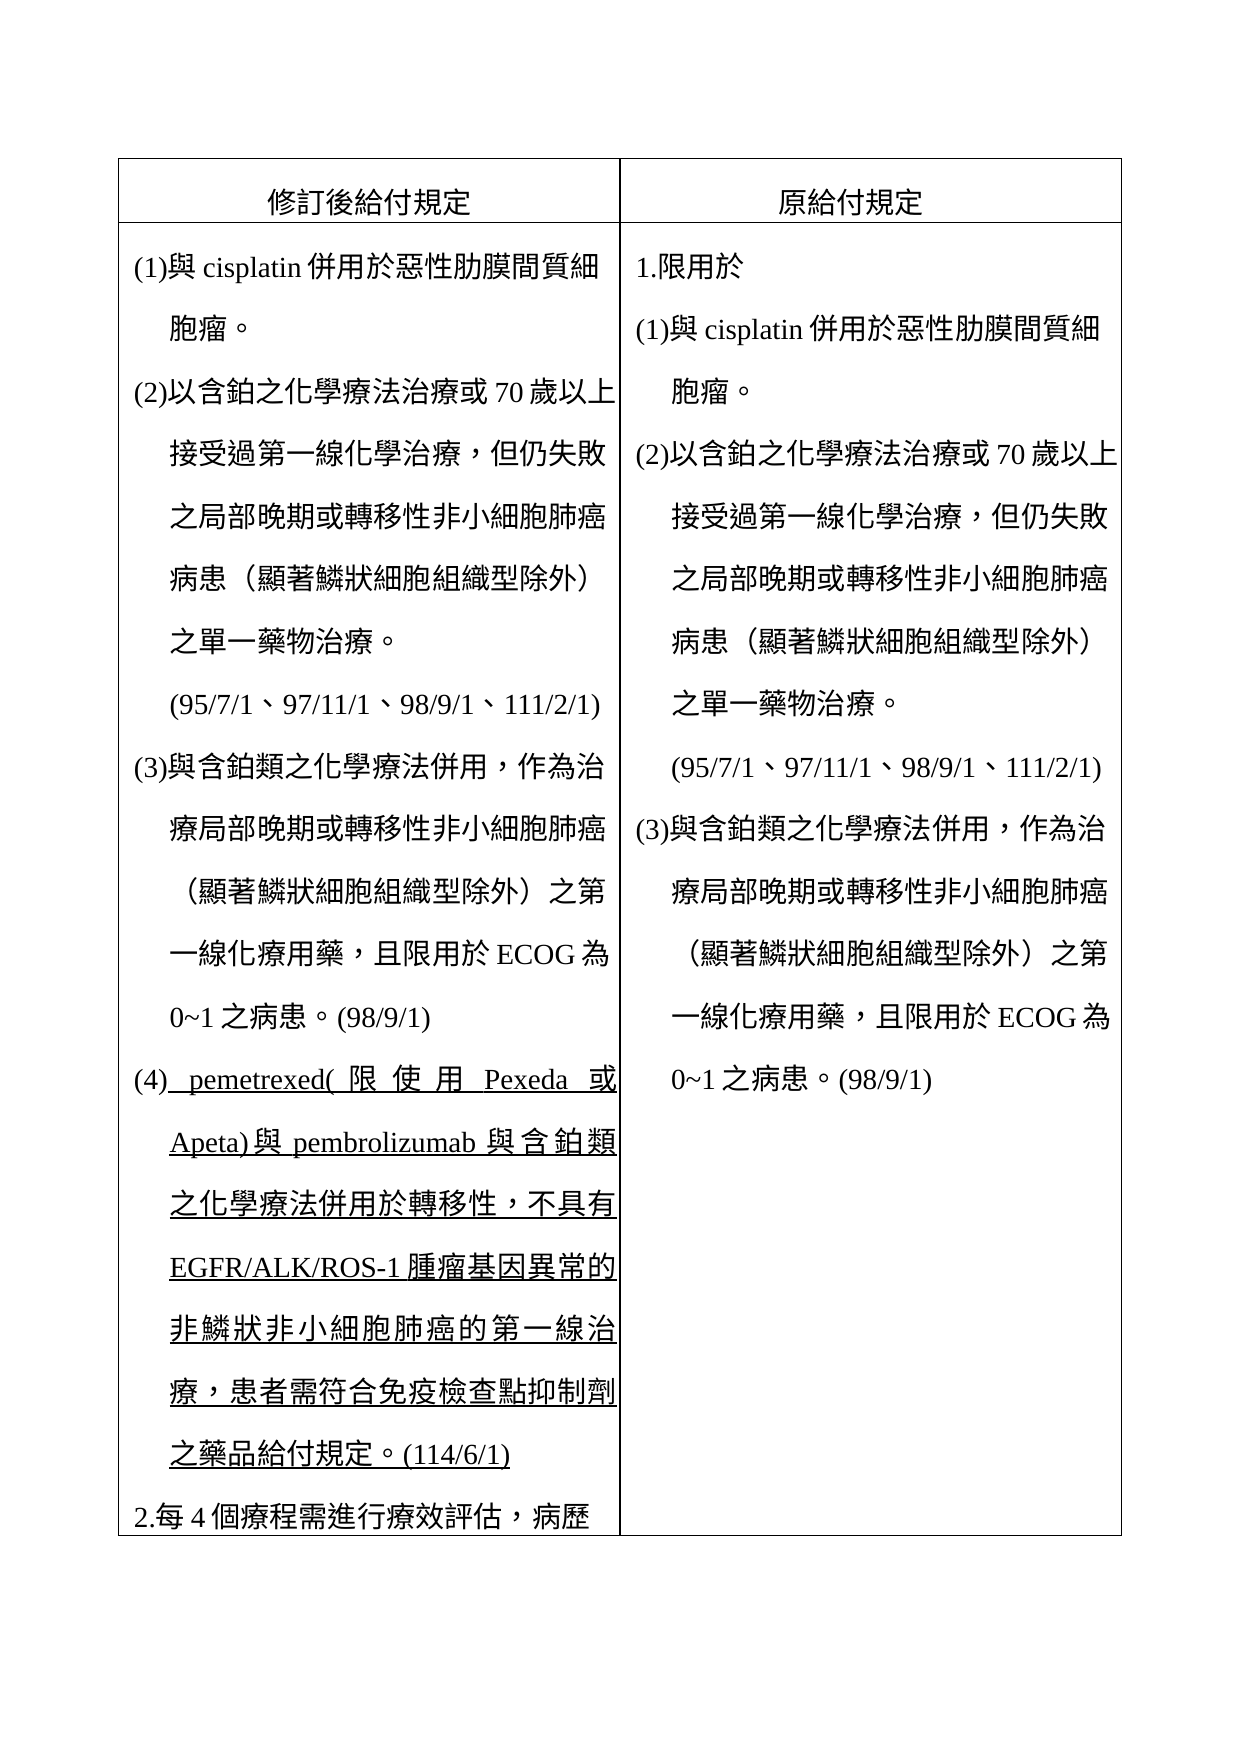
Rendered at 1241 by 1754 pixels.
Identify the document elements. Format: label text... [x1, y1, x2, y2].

table_cell 1.限用於 (1)與cisplatin併用於惡性肋膜間質細胞瘤。 (2)以含鉑之化學療法治療或70歲以上接受過第一線化學治療，但仍失敗之局部晚期或轉移性非小細胞肺癌病患（顯著鱗狀細胞組織型除外）之單一藥物治療。(95/7/1、97/11/1、98/9/1、111/2/1) (3)與含鉑類之化學療法併用，作為治療局部晚期或轉移性非小細胞肺癌（顯著鱗狀細胞組織型除外）之第一線化療用藥，且限用於ECOG為0~1之病患。(98/9/1) [621, 223, 1121, 1535]
table_cell (1)與cisplatin併用於惡性肋膜間質細胞瘤。 (2)以含鉑之化學療法治療或70歲以上接受過第一線化學治療，但仍失敗之局部晚期或轉移性非小細胞肺癌病患（顯著鱗狀細胞組織型除外）之單一藥物治療。(95/7/1、97/11/1、98/9/1、111/2/1) (3)與含鉑類之化學療法併用，作為治療局部晚期或轉移性非小細胞肺癌（顯著鱗狀細胞組織型除外）之第一線化療用藥，且限用於ECOG為0~1之病患。(98/9/1) (4) pemetrexed(限使用Pexeda或Apeta)與pembrolizumab與含鉑類之化學療法併用於轉移性，不具有EGFR/ALK/ROS-1腫瘤基因異常的非鱗狀非小細胞肺癌的第一線治療，患者需符合免疫檢查點抑制劑之藥品給付規定。(114/6/1) 2.每4個療程需進行療效評估，病歷 [119, 223, 619, 1535]
table_header 原給付規定 [621, 159, 1121, 222]
table_header 修訂後給付規定 [119, 159, 619, 222]
